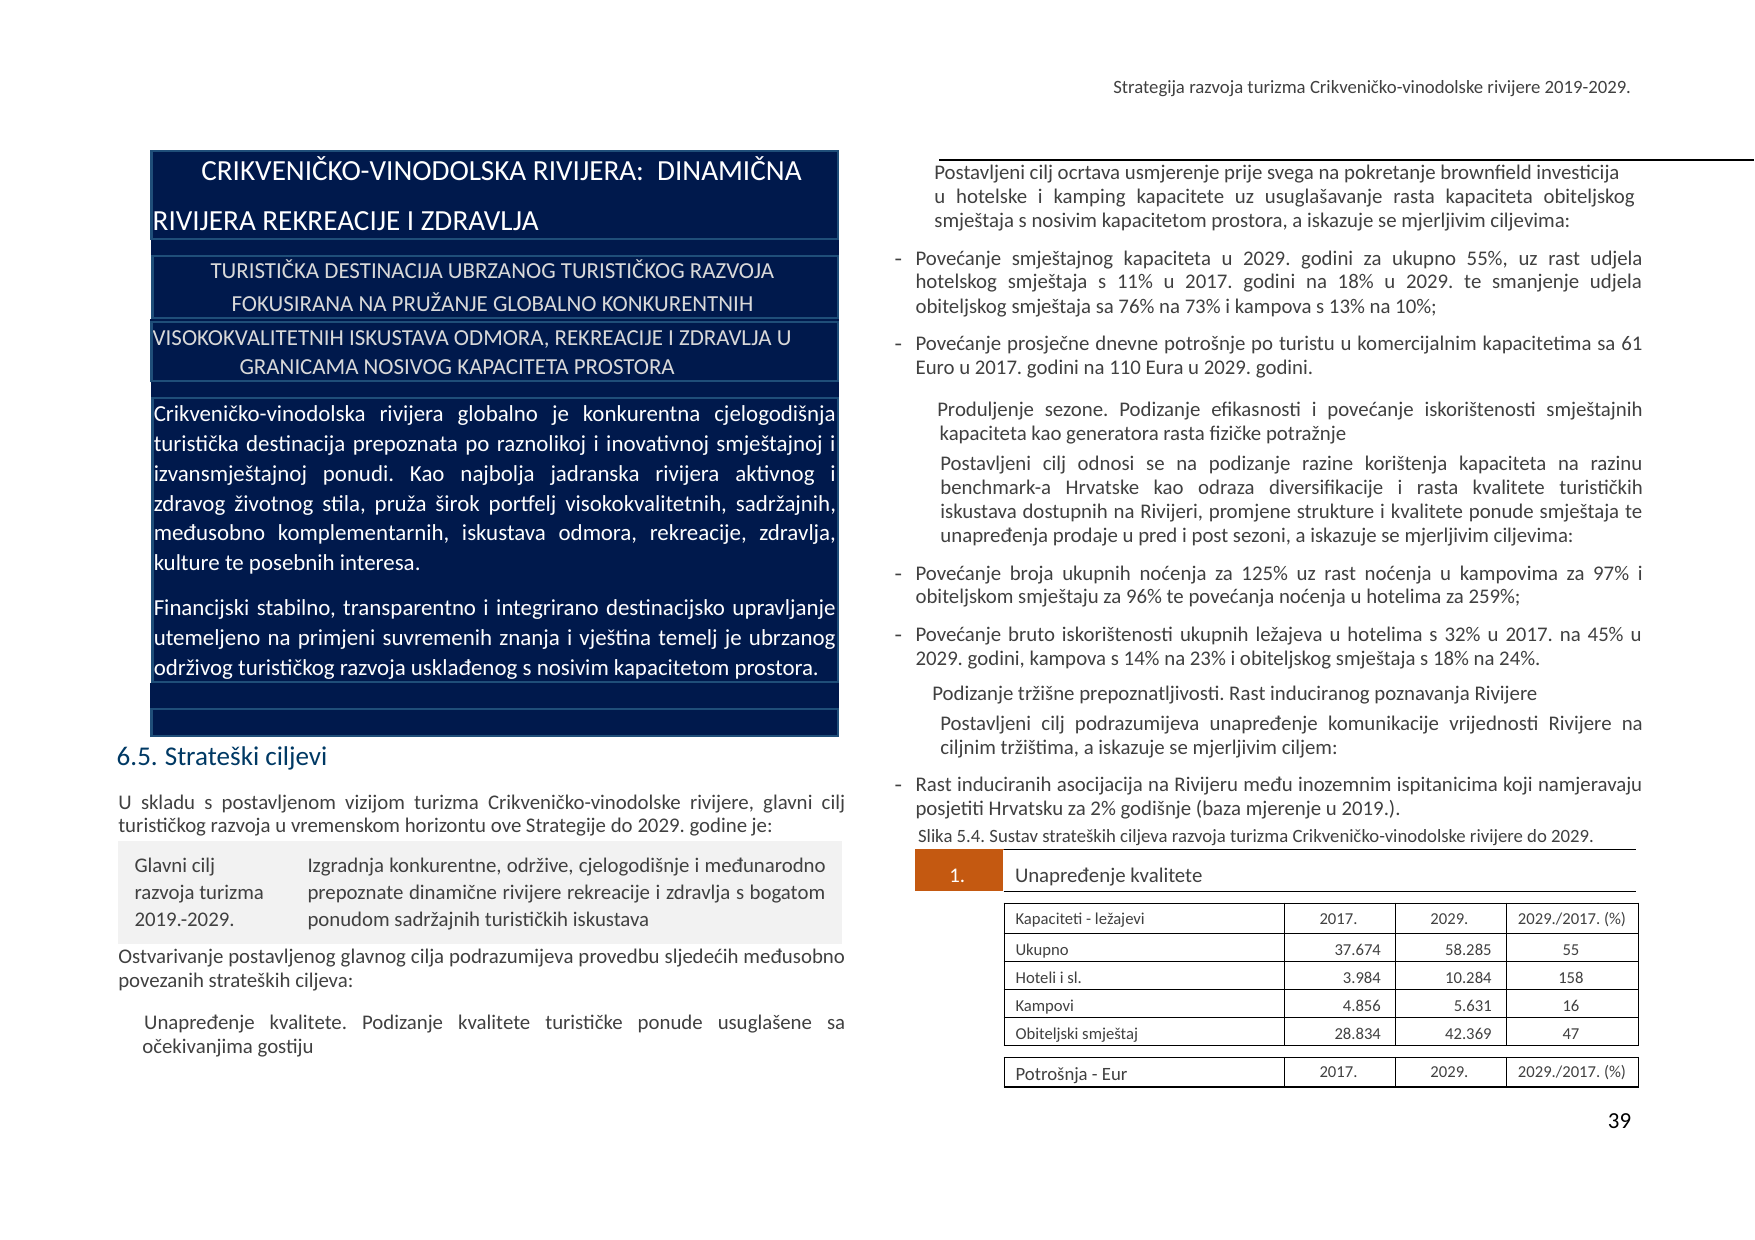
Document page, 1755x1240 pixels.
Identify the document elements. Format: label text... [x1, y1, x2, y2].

table_header Unapređenje kvalitete [1004, 850, 1636, 891]
table_cell Obiteljski smještaj [1005, 1018, 1284, 1045]
list Povećanje broja ukupnih noćenja za 125% uz rast noćenja u kampovima za 97% i obiteljskom smještaju za 96% te povećanja noćenja u hotelima za 259%; [892, 560, 1643, 609]
table_cell Kampovi [1005, 990, 1284, 1017]
table_header 1. [915, 850, 1003, 891]
text Financijski stabilno, transparentno i integrirano destinacijsko upravljanje utemeljeno na primjeni suvremenih znanja i vještina temelj je ubrzanog održivog turističkog razvoja usklađenog s nosivim kapacitetom prostora. [154, 591, 837, 681]
subtitle CRIKVENIČKO-VINODOLSKA RIVIJERA: DINAMIČNA RIVIJERA REKREACIJE I ZDRAVLJA [153, 152, 837, 238]
list Povećanje smještajnog kapaciteta u 2029. godini za ukupno 55%, uz rast udjela hotelskog smještaja s 11% u 2017. godini na 18% u 2029. te smanjenje udjela obiteljskog smještaja sa 76% na 73% i kampova s 13% na 10%; [892, 245, 1643, 318]
table_cell 47 [1507, 1018, 1638, 1045]
table_cell 10.284 [1396, 962, 1506, 989]
table_header 2029. [1396, 1058, 1506, 1086]
text Unapređenje kvalitete. Podizanje kvalitete turističke ponude usuglašene sa očekivanjima gostiju [128, 1010, 846, 1059]
table_cell 37.674 [1285, 934, 1395, 961]
table_cell 28.834 [1285, 1018, 1395, 1045]
table_cell Ukupno [1005, 934, 1284, 961]
list Povećanje bruto iskorištenosti ukupnih ležajeva u hotelima s 32% u 2017. na 45% u 2029. godini, kampova s 14% na 23% i obiteljskog smještaja s 18% na 24%. [892, 621, 1643, 670]
table_header Kapaciteti - ležajevi [1005, 904, 1284, 933]
text Postavljeni cilj ocrtava usmjerenje prije svega na pokretanje brownfield investicija u hotelske i kamping kapacitete uz usuglašavanje rasta kapaciteta obiteljskog smještaja s nosivim kapacitetom prostora, a iskazuje se mjerljivim ciljevima: [934, 150, 1636, 233]
table_cell 158 [1507, 962, 1638, 989]
text Ostvarivanje postavljenog glavnog cilja podrazumijeva provedbu sljedećih međusobno povezanih strateških ciljeva: [118, 944, 846, 993]
table_header Glavni cilj razvoja turizma 2019.-2029. [118, 841, 291, 944]
list Rast induciranih asocijacija na Rivijeru među inozemnim ispitanicima koji namjeravaju posjetiti Hrvatsku za 2% godišnje (baza mjerenje u 2019.). [892, 771, 1643, 821]
subtitle Strateški ciljevi [116, 739, 846, 772]
table_header 2017. [1285, 904, 1395, 933]
text Podizanje tržišne prepoznatljivosti. Rast induciranog poznavanja Rivijere [926, 682, 1643, 706]
table_header Potrošnja - Eur [1005, 1058, 1284, 1086]
table_header 2029./2017. (%) [1507, 1058, 1638, 1086]
text U skladu s postavljenom vizijom turizma Crikveničko-vinodolske rivijere, glavni cilj turističkog razvoja u vremenskom horizontu ove Strategije do 2029. godine je: [118, 790, 846, 838]
table_header Izgradnja konkurentne, održive, cjelogodišnje i međunarodno prepoznate dinamične rivijere rekreacije i zdravlja s bogatom ponudom sadržajnih turističkih iskustava [291, 841, 842, 944]
table_cell 4.856 [1285, 990, 1395, 1017]
table_cell 58.285 [1396, 934, 1506, 961]
text Slika 5.4. Sustav strateških ciljeva razvoja turizma Crikveničko-vinodolske rivijere do 2029. [918, 824, 1643, 847]
text TURISTIČKA DESTINACIJA UBRZANOG TURISTIČKOG RAZVOJA [154, 257, 837, 287]
text Postavljeni cilj podrazumijeva unapređenje komunikacije vrijednosti Rivijere na ciljnim tržištima, a iskazuje se mjerljivim ciljem: [940, 712, 1643, 760]
text Crikveničko-vinodolska rivijera globalno je konkurentna cjelogodišnja turistička destinacija prepoznata po raznolikoj i inovativnoj smještajnoj i izvansmještajnoj ponudi. Kao najbolja jadranska rivijera aktivnog i zdravog životnog stila, pruža širok portfelj visokokvalitetnih, sadržajnih, međusobno komplementarnih, iskustava odmora, rekreacije, zdravlja, kulture te posebnih interesa. [154, 399, 837, 578]
list Povećanje prosječne dnevne potrošnje po turistu u komercijalnim kapacitetima sa 61 Euro u 2017. godini na 110 Eura u 2029. godini. [892, 330, 1643, 379]
text FOKUSIRANA NA PRUŽANJE GLOBALNO KONKURENTNIH [154, 287, 837, 317]
text Produljenje sezone. Podizanje efikasnosti i povećanje iskorištenosti smještajnih kapaciteta kao generatora rasta fizičke potražnje [925, 397, 1643, 445]
table_header 2029./2017. (%) [1507, 904, 1638, 933]
table_cell 16 [1507, 990, 1638, 1017]
table_header 2029. [1396, 904, 1506, 933]
text Postavljeni cilj odnosi se na podizanje razine korištenja kapaciteta na razinu benchmark-a Hrvatske kao odraza diversifikacije i rasta kvalitete turističkih iskustava dostupnih na Rivijeri, promjene strukture i kvalitete ponude smještaja te unapređenja prodaje u pred i post sezoni, a iskazuje se mjerljivim ciljevima: [940, 452, 1643, 548]
text VISOKOKVALITETNIH ISKUSTAVA ODMORA, REKREACIJE I ZDRAVLJA U GRANICAMA NOSIVOG KAPACITETA PROSTORA [153, 323, 837, 380]
table_cell 55 [1507, 934, 1638, 961]
table_cell Hoteli i sl. [1005, 962, 1284, 989]
table_cell 3.984 [1285, 962, 1395, 989]
table_cell 5.631 [1396, 990, 1506, 1017]
table_header 2017. [1285, 1058, 1395, 1086]
table_cell 42.369 [1396, 1018, 1506, 1045]
